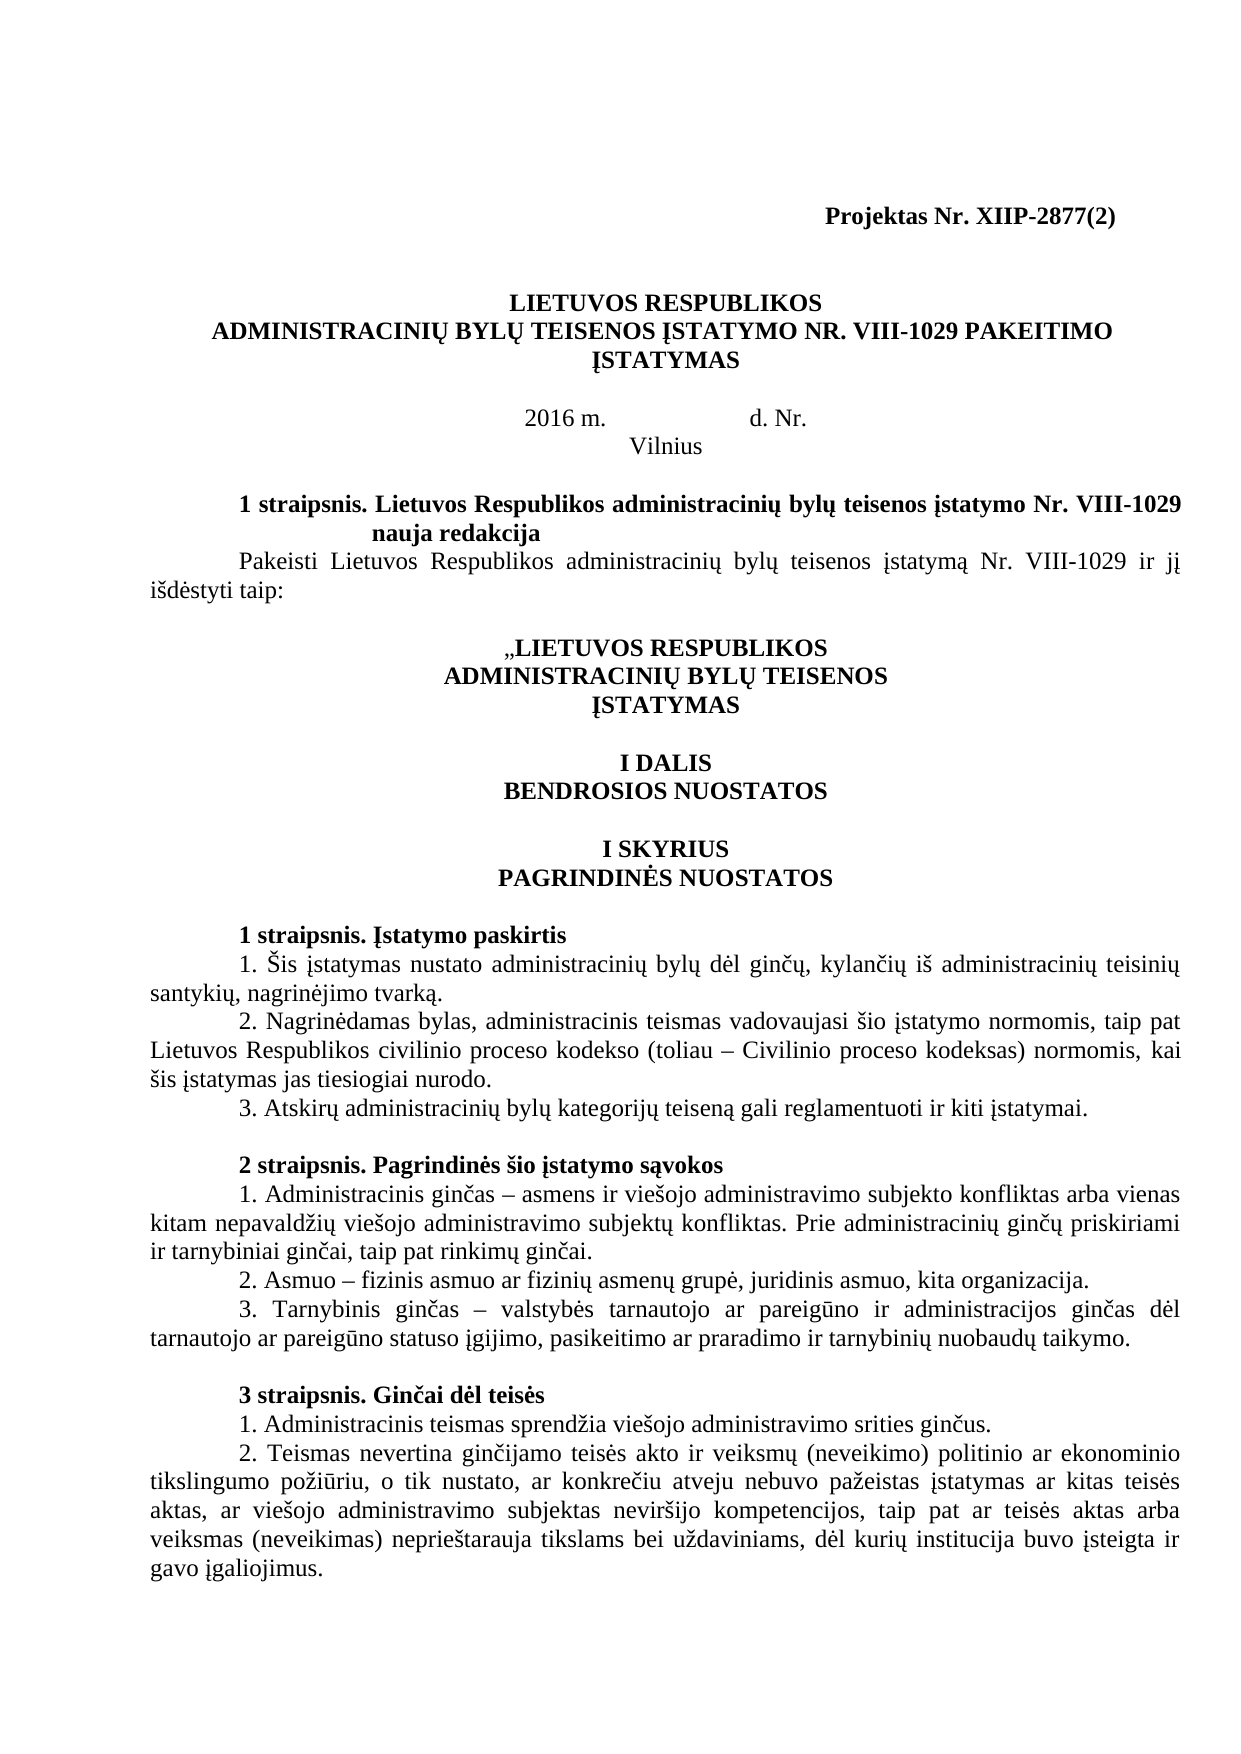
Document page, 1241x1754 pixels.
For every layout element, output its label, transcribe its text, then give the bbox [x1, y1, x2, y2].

text 3 straipsnis. Ginčai dėl teisės [150, 1380, 1181, 1409]
text I DALIS [150, 748, 1181, 776]
text 2016 m. d. Nr. [150, 403, 1181, 431]
text Projektas Nr. XIIP-2877(2) [825, 201, 1181, 230]
text 2. Teismas nevertina ginčijamo teisės akto ir veiksmų (neveikimo) politinio ar ekonominio tikslingumo požiūriu, o tik nustato, ar konkrečiu atveju nebuvo pažeistas įstatymas ar kitas teisės aktas, ar viešojo administravimo subjektas neviršijo kompetencijos, taip pat ar teisės aktas arba veiksmas (neveikimas) neprieštarauja tikslams bei uždaviniams, dėl kurių institucija buvo įsteigta ir gavo įgaliojimus. [150, 1438, 1181, 1581]
text I SKYRIUS [150, 834, 1181, 863]
text 3. Tarnybinis ginčas – valstybės tarnautojo ar pareigūno ir administracijos ginčas dėl tarnautojo ar pareigūno statuso įgijimo, pasikeitimo ar praradimo ir tarnybinių nuobaudų taikymo. [150, 1294, 1181, 1351]
text „LIETUVOS RESPUBLIKOS [150, 633, 1181, 661]
text 2. Nagrinėdamas bylas, administracinis teismas vadovaujasi šio įstatymo normomis, taip pat Lietuvos Respublikos civilinio proceso kodekso (toliau – Civilinio proceso kodeksas) normomis, kai šis įstatymas jas tiesiogiai nurodo. [150, 1006, 1181, 1093]
text 1. Administracinis ginčas – asmens ir viešojo administravimo subjekto konfliktas arba vienas kitam nepavaldžių viešojo administravimo subjektų konfliktas. Prie administracinių ginčų priskiriami ir tarnybiniai ginčai, taip pat rinkimų ginčai. [150, 1179, 1181, 1265]
text ĮSTATYMAS [150, 345, 1181, 374]
text 2 straipsnis. Pagrindinės šio įstatymo sąvokos [150, 1150, 1181, 1179]
text 1 straipsnis. Įstatymo paskirtis [150, 920, 1181, 949]
text 1. Administracinis teismas sprendžia viešojo administravimo srities ginčus. [150, 1409, 1181, 1438]
text 1. Šis įstatymas nustato administracinių bylų dėl ginčų, kylančių iš administracinių teisinių santykių, nagrinėjimo tvarką. [150, 949, 1181, 1006]
text 2. Asmuo – fizinis asmuo ar fizinių asmenų grupė, juridinis asmuo, kita organizacija. [150, 1265, 1181, 1294]
text PAGRINDINĖS NUOSTATOS [150, 863, 1181, 891]
text Pakeisti Lietuvos Respublikos administracinių bylų teisenos įstatymą Nr. VIII-1029 ir jį išdėstyti taip: [150, 546, 1181, 604]
text LIETUVOS RESPUBLIKOS [150, 288, 1181, 316]
text 1 straipsnis. Lietuvos Respublikos administracinių bylų teisenos įstatymo Nr. VIII‑1029 nauja redakcija [239, 489, 1181, 546]
text Vilnius [150, 431, 1181, 460]
text 3. Atskirų administracinių bylų kategorijų teiseną gali reglamentuoti ir kiti įstatymai. [150, 1093, 1181, 1121]
text ADMINISTRACINIŲ BYLŲ TEISENOS [150, 661, 1181, 690]
text BENDROSIOS NUOSTATOS [150, 776, 1181, 805]
text administracinių bylų teisenos įstatymo Nr. VIII-1029 pakeitimo [150, 316, 1181, 345]
text ĮSTATYMAS [150, 690, 1181, 719]
